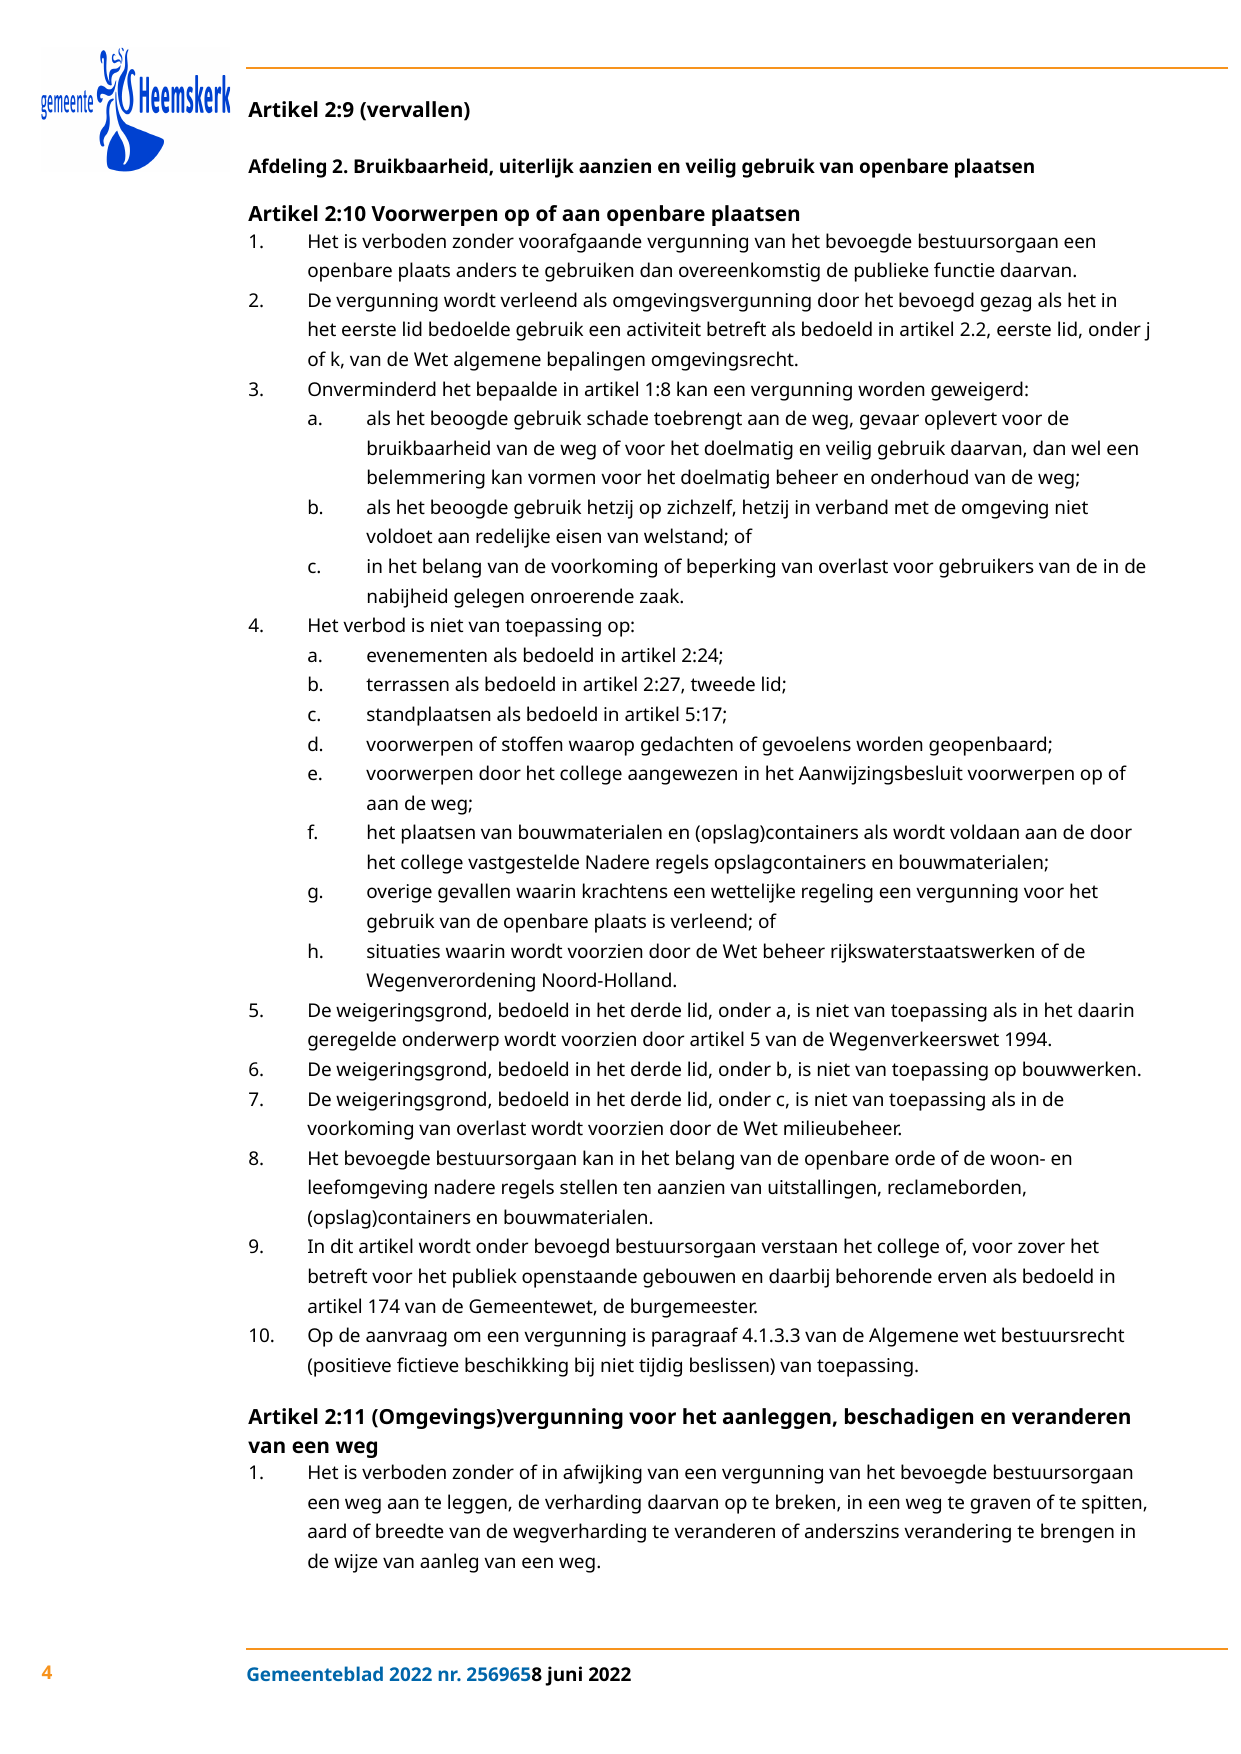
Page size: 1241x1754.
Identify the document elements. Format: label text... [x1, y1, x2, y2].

list als het beoogde gebruik schade toebrengt aan de weg, gevaar oplevert voor de bruikbaarheid van de weg of voor het doelmatig en veilig gebruik daarvan, dan wel een belemmering kan vormen voor het doelmatig beheer en onderhoud van de weg; [307, 405, 1152, 490]
list standplaatsen als bedoeld in artikel 5:17; [307, 701, 1152, 727]
list In dit artikel wordt onder bevoegd bestuursorgaan verstaan het college of, voor zover het betreft voor het publiek openstaande gebouwen en daarbij behorende erven als bedoeld in artikel 174 van de Gemeentewet, de burgemeester. [248, 1234, 1152, 1318]
list als het beoogde gebruik hetzij op zichzelf, hetzij in verband met de omgeving niet voldoet aan redelijke eisen van welstand; of [307, 494, 1152, 549]
list De weigeringsgrond, bedoeld in het derde lid, onder a, is niet van toepassing als in het daarin geregelde onderwerp wordt voorzien door artikel 5 van de Wegenverkeerswet 1994. [248, 997, 1152, 1052]
list Onverminderd het bepaalde in artikel 1:8 kan een vergunning worden geweigerd: [248, 376, 1152, 401]
list voorwerpen of stoffen waarop gedachten of gevoelens worden geopenbaard; [307, 731, 1152, 756]
text Artikel 2:9 (vervallen) [248, 95, 1152, 123]
list De weigeringsgrond, bedoeld in het derde lid, onder b, is niet van toepassing op bouwwerken. [248, 1056, 1152, 1082]
list Het is verboden zonder voorafgaande vergunning van het bevoegde bestuursorgaan een openbare plaats anders te gebruiken dan overeenkomstig de publieke functie daarvan. [248, 228, 1152, 283]
list De weigeringsgrond, bedoeld in het derde lid, onder c, is niet van toepassing als in de voorkoming van overlast wordt voorzien door de Wet milieubeheer. [248, 1086, 1152, 1141]
list terrassen als bedoeld in artikel 2:27, tweede lid; [307, 672, 1152, 697]
list Het bevoegde bestuursorgaan kan in het belang van de openbare orde of de woon- en leefomgeving nadere regels stellen ten aanzien van uitstallingen, reclameborden, (opslag)containers en bouwmaterialen. [248, 1145, 1152, 1230]
list voorwerpen door het college aangewezen in het Aanwijzingsbesluit voorwerpen op of aan de weg; [307, 760, 1152, 816]
list Op de aanvraag om een vergunning is paragraaf 4.1.3.3 van de Algemene wet bestuursrecht (positieve fictieve beschikking bij niet tijdig beslissen) van toepassing. [248, 1322, 1152, 1378]
list De vergunning wordt verleend als omgevingsvergunning door het bevoegd gezag als het in het eerste lid bedoelde gebruik een activiteit betreft als bedoeld in artikel 2.2, eerste lid, onder j of k, van de Wet algemene bepalingen omgevingsrecht. [248, 287, 1152, 372]
list situaties waarin wordt voorzien door de Wet beheer rijkswaterstaatswerken of de Wegenverordening Noord-Holland. [307, 938, 1152, 993]
list evenementen als bedoeld in artikel 2:24; [307, 642, 1152, 668]
list overige gevallen waarin krachtens een wettelijke regeling een vergunning voor het gebruik van de openbare plaats is verleend; of [307, 879, 1152, 934]
text Afdeling 2. Bruikbaarheid, uiterlijk aanzien en veilig gebruik van openbare plaatsen [248, 153, 1152, 178]
text Artikel 2:11 (Omgevings)vergunning voor het aanleggen, beschadigen en veranderen van een weg [248, 1402, 1152, 1459]
list Het verbod is niet van toepassing op: [248, 612, 1152, 638]
list het plaatsen van bouwmaterialen en (opslag)containers als wordt voldaan aan de door het college vastgestelde Nadere regels opslagcontainers en bouwmaterialen; [307, 819, 1152, 875]
picture [41, 47, 231, 172]
list in het belang van de voorkoming of beperking van overlast voor gebruikers van de in de nabijheid gelegen onroerende zaak. [307, 553, 1152, 608]
text Artikel 2:10 Voorwerpen op of aan openbare plaatsen [248, 199, 1152, 228]
list Het is verboden zonder of in afwijking van een vergunning van het bevoegde bestuursorgaan een weg aan te leggen, de verharding daarvan op te breken, in een weg te graven of te spitten, aard of breedte van de wegverharding te veranderen of anderszins verandering te brengen in de wijze van aanleg van een weg. [248, 1459, 1152, 1574]
